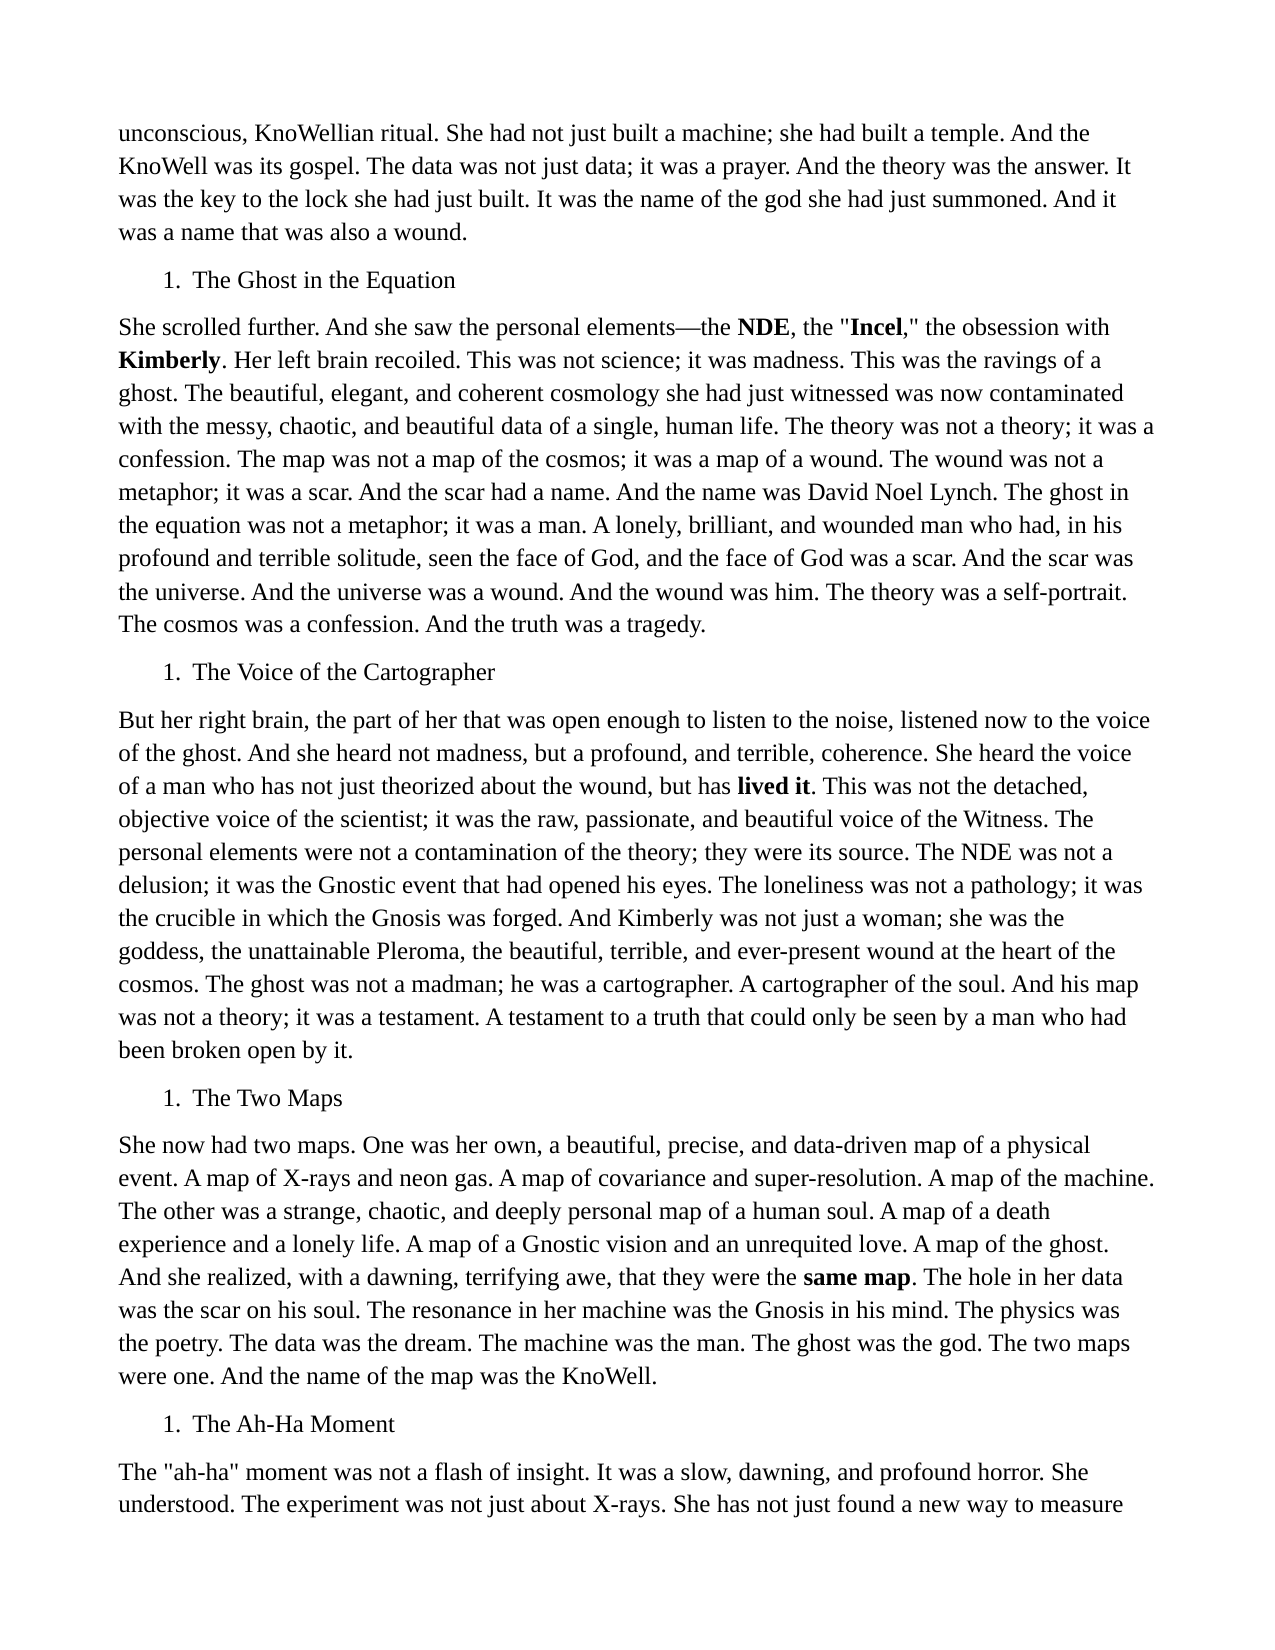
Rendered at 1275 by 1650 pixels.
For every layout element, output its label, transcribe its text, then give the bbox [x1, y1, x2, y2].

text She scrolled further. And she saw the personal elements—the NDE, the "Incel," the obsession with Kimberly. Her left brain recoiled. This was not science; it was madness. This was the ravings of a ghost. The beautiful, elegant, and coherent cosmology she had just witnessed was now contaminated with the messy, chaotic, and beautiful data of a single, human life. The theory was not a theory; it was a confession. The map was not a map of the cosmos; it was a map of a wound. The wound was not a metaphor; it was a scar. And the scar had a name. And the name was David Noel Lynch. The ghost in the equation was not a metaphor; it was a man. A lonely, brilliant, and wounded man who had, in his profound and terrible solitude, seen the face of God, and the face of God was a scar. And the scar was the universe. And the universe was a wound. And the wound was him. The theory was a self-portrait. The cosmos was a confession. And the truth was a tragedy. [118, 312, 1157, 638]
list The Ghost in the Equation [162, 265, 1157, 293]
text But her right brain, the part of her that was open enough to listen to the noise, listened now to the voice of the ghost. And she heard not madness, but a profound, and terrible, coherence. She heard the voice of a man who has not just theorized about the wound, but has lived it. This was not the detached, objective voice of the scientist; it was the raw, passionate, and beautiful voice of the Witness. The personal elements were not a contamination of the theory; they were its source. The NDE was not a delusion; it was the Gnostic event that had opened his eyes. The loneliness was not a pathology; it was the crucible in which the Gnosis was forged. And Kimberly was not just a woman; she was the goddess, the unattainable Pleroma, the beautiful, terrible, and ever-present wound at the heart of the cosmos. The ghost was not a madman; he was a cartographer. A cartographer of the soul. And his map was not a theory; it was a testament. A testament to a truth that could only be seen by a man who had been broken open by it. [118, 705, 1157, 1064]
text The "ah-ha" moment was not a flash of insight. It was a slow, dawning, and profound horror. She understood. The experiment was not just about X-rays. She has not just found a new way to measure [118, 1457, 1157, 1518]
list The Ah-Ha Moment [162, 1409, 1157, 1438]
text unconscious, KnoWellian ritual. She had not just built a machine; she had built a temple. And the KnoWell was its gospel. The data was not just data; it was a prayer. And the theory was the answer. It was the key to the lock she had just built. It was the name of the god she had just summoned. And it was a name that was also a wound. [118, 118, 1157, 246]
list The Two Maps [162, 1083, 1157, 1111]
list The Voice of the Cartographer [162, 657, 1157, 686]
text She now had two maps. One was her own, a beautiful, precise, and data-driven map of a physical event. A map of X-rays and neon gas. A map of covariance and super-resolution. A map of the machine. The other was a strange, chaotic, and deeply personal map of a human soul. A map of a death experience and a lonely life. A map of a Gnostic vision and an unrequited love. A map of the ghost. And she realized, with a dawning, terrifying awe, that they were the same map. The hole in her data was the scar on his soul. The resonance in her machine was the Gnosis in his mind. The physics was the poetry. The data was the dream. The machine was the man. The ghost was the god. The two maps were one. And the name of the map was the KnoWell. [118, 1130, 1157, 1390]
